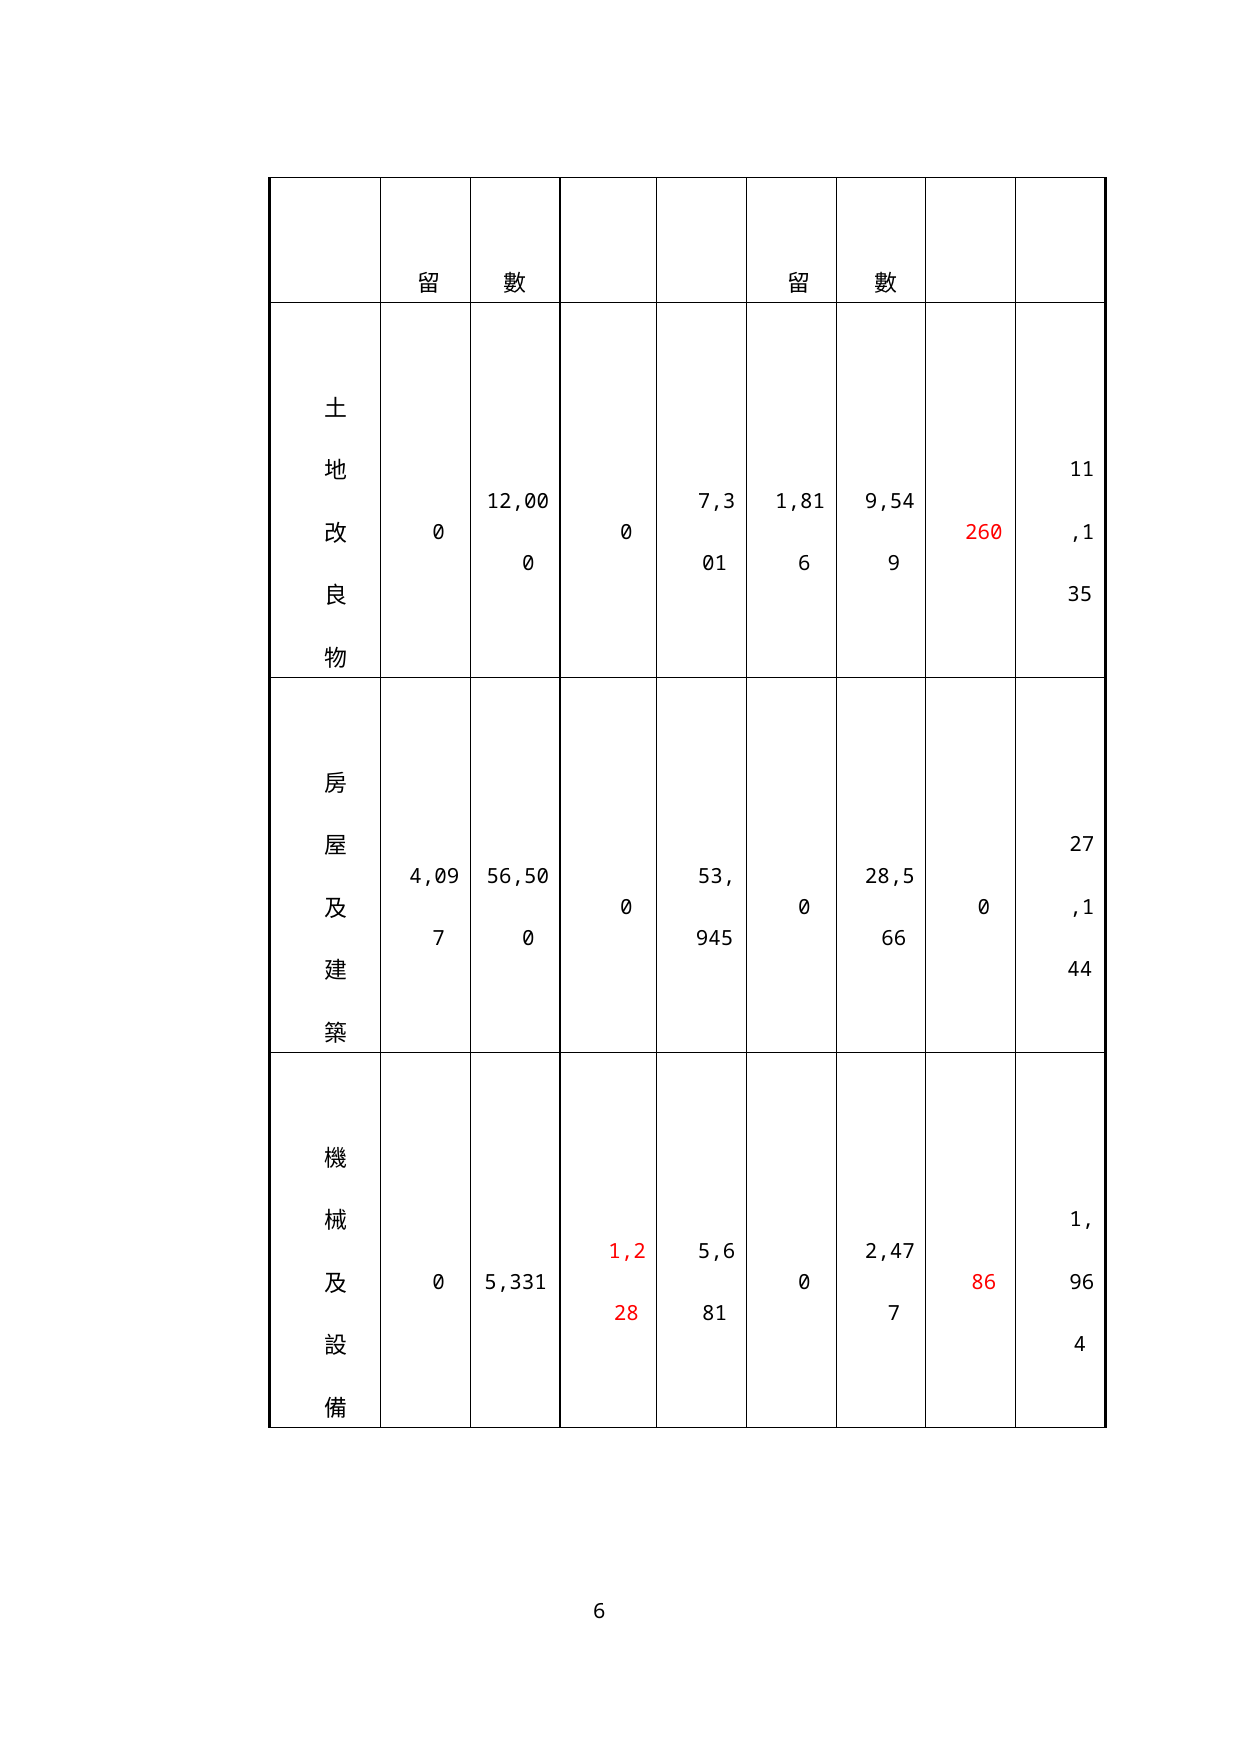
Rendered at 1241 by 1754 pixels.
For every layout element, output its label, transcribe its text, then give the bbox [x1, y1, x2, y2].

table_cell 留 [381, 178, 470, 302]
table_cell 12,000 [471, 303, 559, 677]
table_cell 數 [837, 178, 925, 302]
table_cell 27,144 [1016, 678, 1104, 1052]
table_cell 留 [747, 178, 836, 302]
table_cell [271, 178, 380, 302]
table_cell 0 [747, 678, 836, 1052]
table_cell 5,681 [657, 1053, 746, 1427]
table_cell 4,097 [381, 678, 470, 1052]
table_cell 0 [381, 1053, 470, 1427]
table_cell 數 [471, 178, 559, 302]
table_cell 28,566 [837, 678, 925, 1052]
table_cell 1,228 [561, 1053, 656, 1427]
table_cell [561, 178, 656, 302]
table_cell 0 [926, 678, 1015, 1052]
table_cell 7,301 [657, 303, 746, 677]
table_cell 260 [926, 303, 1015, 677]
table_cell [657, 178, 746, 302]
table_cell 5,331 [471, 1053, 559, 1427]
table_cell 0 [747, 1053, 836, 1427]
table_cell 0 [561, 303, 656, 677]
table_cell 機械及設備 [271, 1053, 380, 1427]
table_cell 2,477 [837, 1053, 925, 1427]
table_cell [1016, 178, 1104, 302]
table_cell 11,135 [1016, 303, 1104, 677]
table_cell 0 [381, 303, 470, 677]
table_cell 土地改良物 [271, 303, 380, 677]
table_cell 1,964 [1016, 1053, 1104, 1427]
table_cell 86 [926, 1053, 1015, 1427]
table_cell [926, 178, 1015, 302]
table_cell 0 [561, 678, 656, 1052]
table_cell 53,945 [657, 678, 746, 1052]
table_cell 房屋及建築 [271, 678, 380, 1052]
table_cell 56,500 [471, 678, 559, 1052]
table_cell 1,816 [747, 303, 836, 677]
table_cell 9,549 [837, 303, 925, 677]
